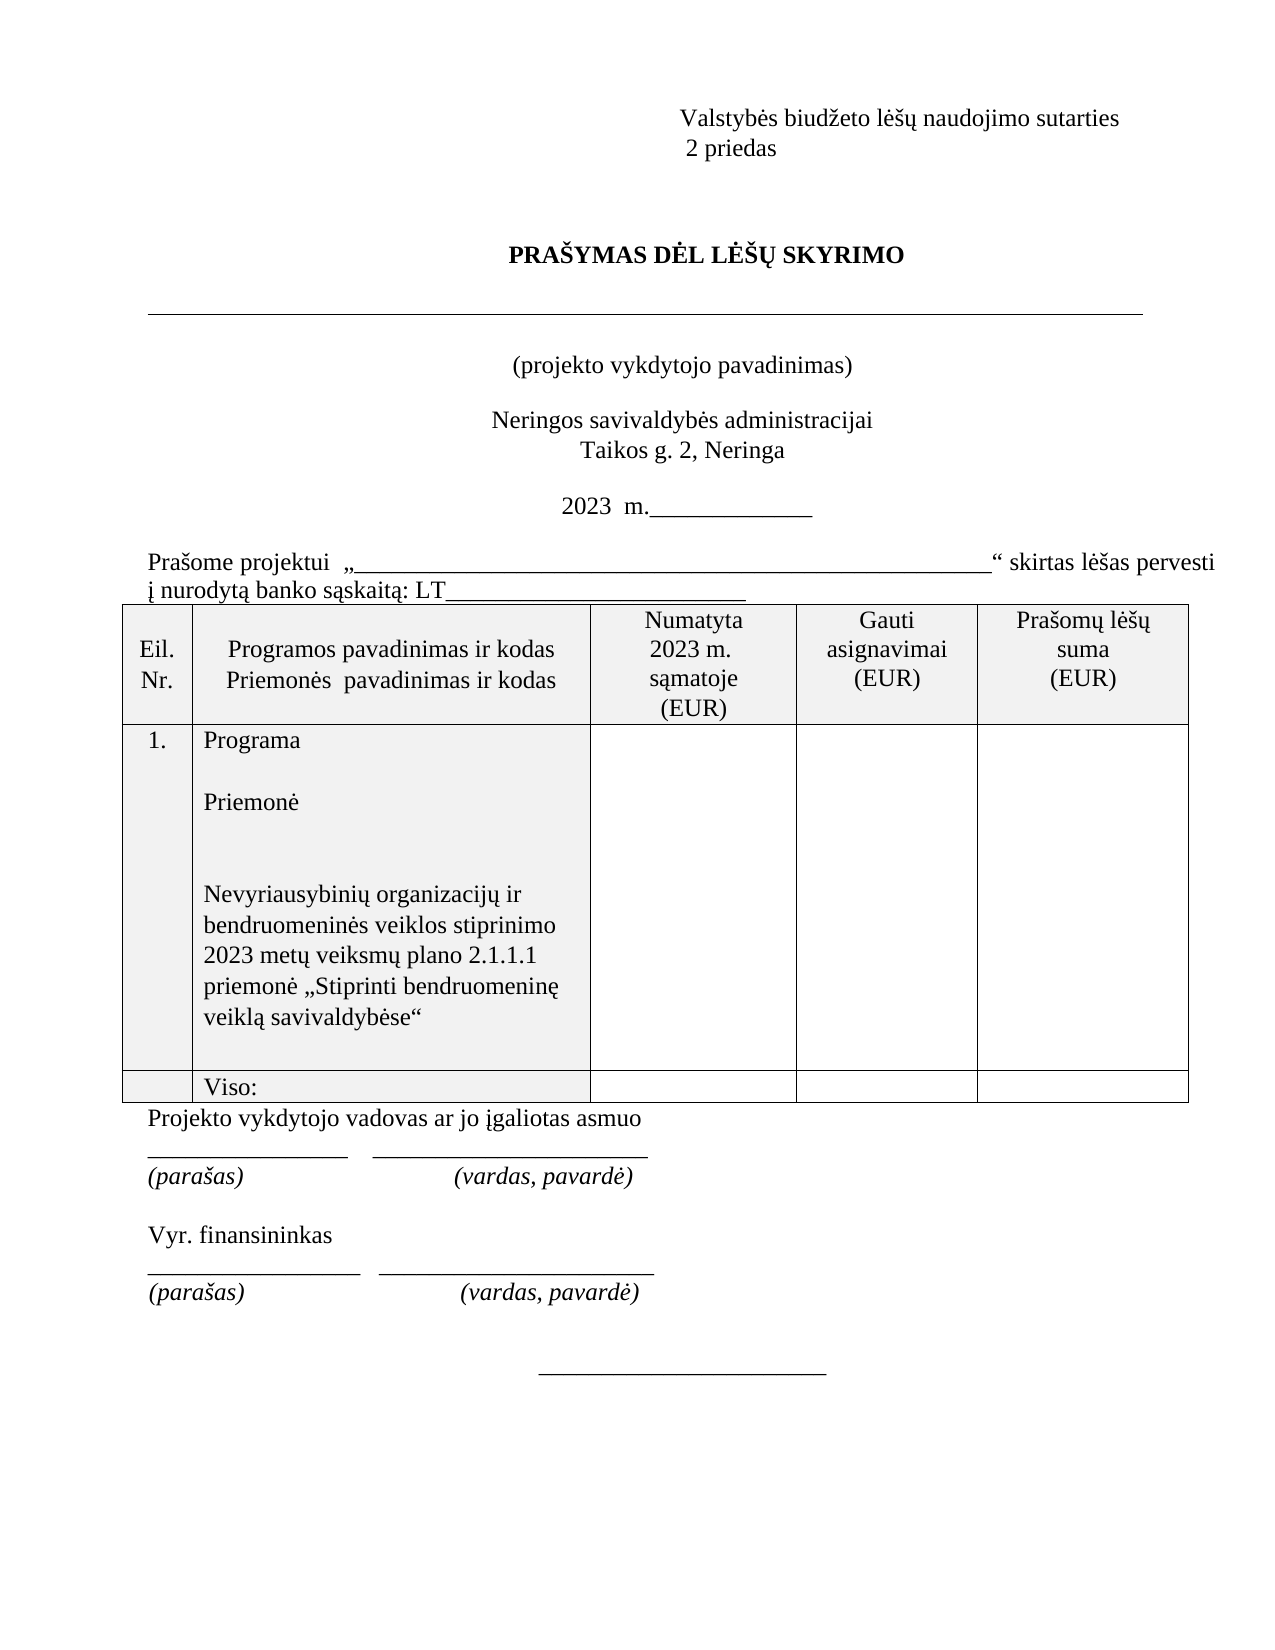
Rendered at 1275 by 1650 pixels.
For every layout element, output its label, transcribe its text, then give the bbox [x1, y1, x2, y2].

text _______________________ [149, 1349, 1216, 1378]
text Prašome projektui „___________________________________________________“ skirtas lėšas pervesti į nurodytą banko sąskaitą: LT________________________ [147, 547, 1216, 604]
table_cell [797, 1071, 977, 1102]
table_header Programos pavadinimas ir kodas Priemonės pavadinimas ir kodas [193, 605, 590, 724]
text _________________ ______________________ [148, 1249, 1216, 1278]
text Valstybės biudžeto lėšų naudojimo sutarties [148, 103, 1216, 132]
text ________________ ______________________ [148, 1132, 1216, 1161]
text 2 priedas [148, 133, 1216, 162]
table_cell [978, 725, 1188, 1070]
subtitle (projekto vykdytojo pavadinimas) [193, 350, 1172, 379]
text Projekto vykdytojo vadovas ar jo įgaliotas asmuo [147, 1103, 1179, 1132]
text (parašas) (vardas, pavardė) [148, 1278, 1216, 1306]
table_header Eil. Nr. [123, 605, 192, 724]
table_cell Viso: [193, 1071, 590, 1102]
table_cell [797, 725, 977, 1070]
table_header Prašomų lėšų suma (EUR) [978, 605, 1188, 724]
table_cell 1. [123, 725, 192, 1070]
text Vyr. finansininkas [148, 1220, 1216, 1249]
table_cell [591, 725, 796, 1070]
text (parašas) (vardas, pavardė) [148, 1161, 1216, 1189]
text Taikos g. 2, Neringa [224, 435, 1141, 463]
table_header Numatyta 2023 m. sąmatoje (EUR) [591, 605, 796, 724]
table_header Gauti asignavimai (EUR) [797, 605, 977, 724]
text 2023 m._____________ [224, 491, 1111, 519]
table_cell Programa Priemonė Nevyriausybinių organizacijų ir bendruomeninės veiklos stiprinimo 2023 metų veiksmų plano 2.1.1.1 priemonė „Stiprinti bendruomeninę veiklą savivaldybėse“ [193, 725, 590, 1070]
text Neringos savivaldybės administracijai [224, 405, 1141, 434]
text PRAŠYMAS DĖL LĖŠŲ SKYRIMO [241, 240, 1172, 269]
table_cell [123, 1071, 192, 1102]
table_cell [591, 1071, 796, 1102]
table_cell [978, 1071, 1188, 1102]
